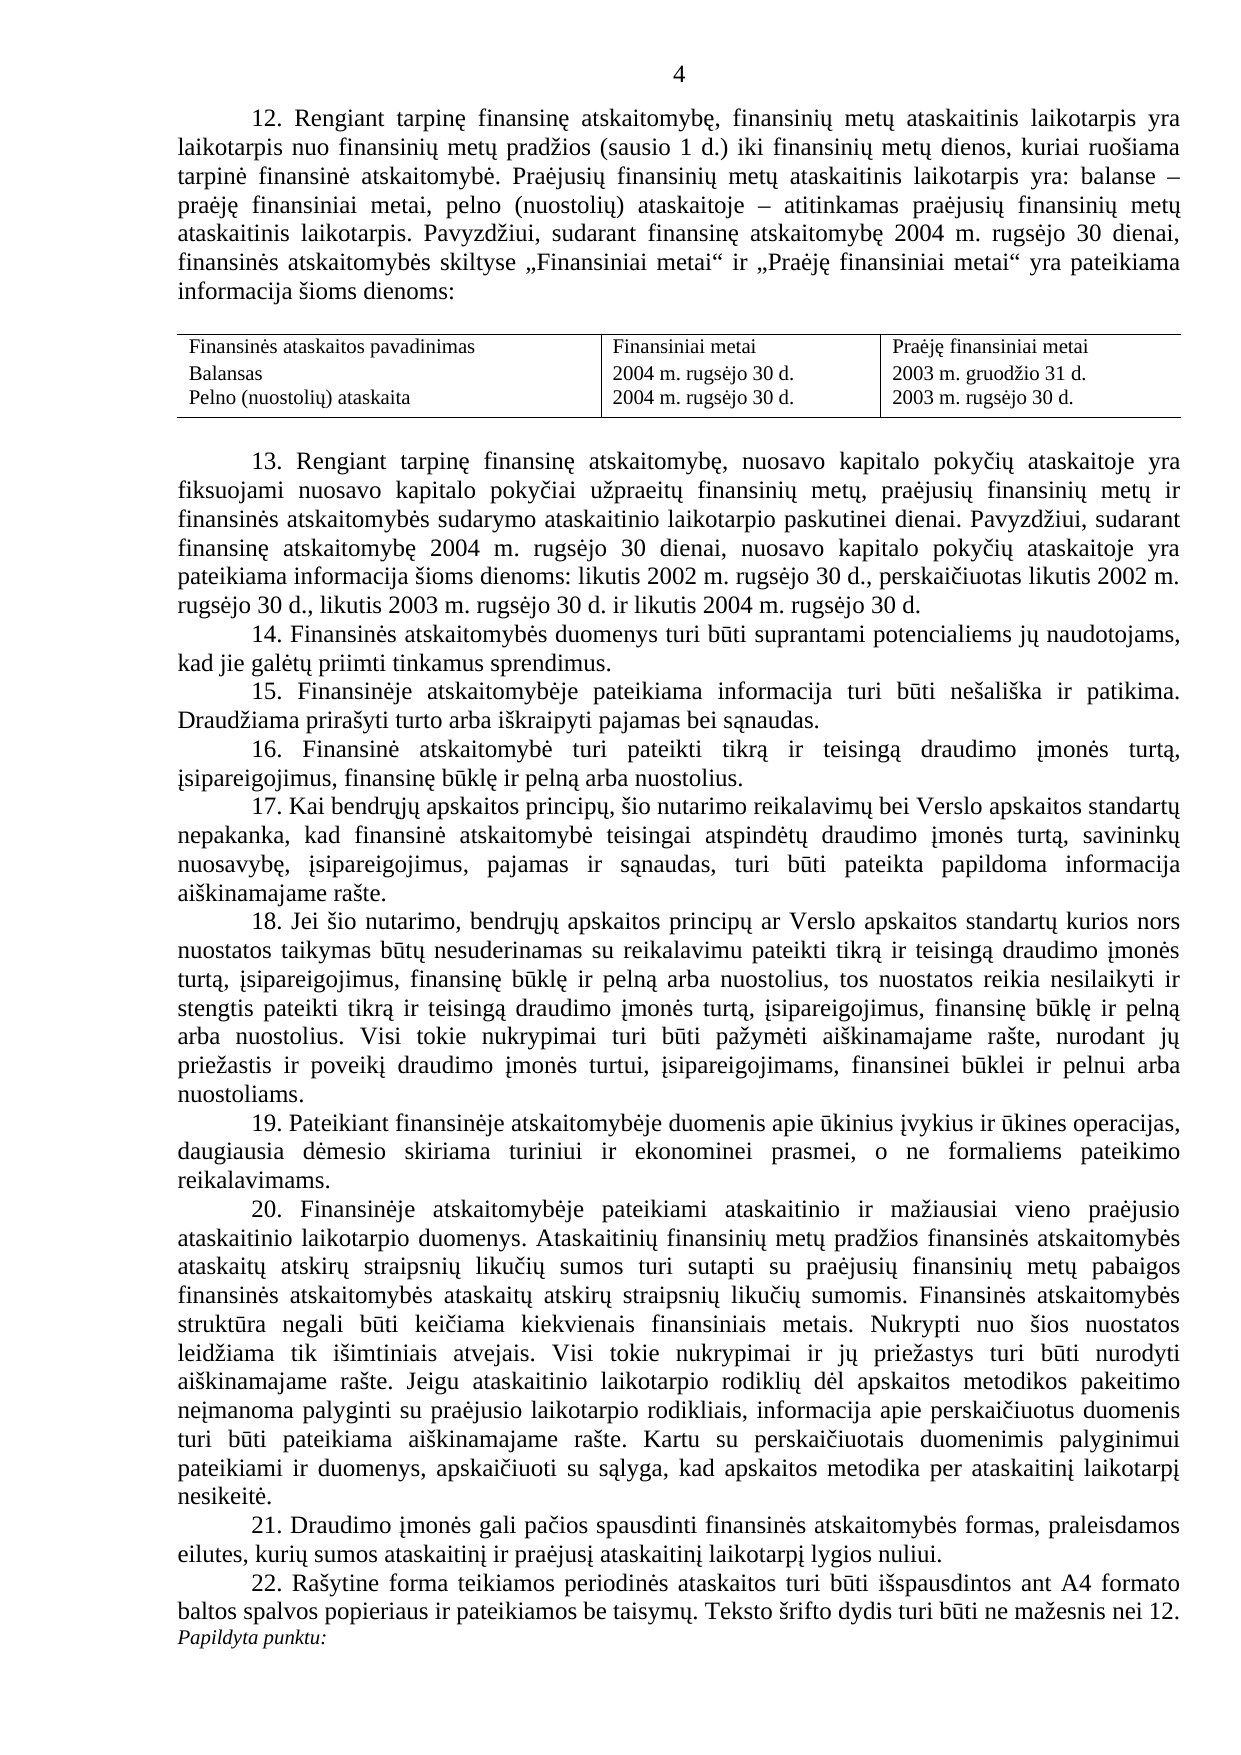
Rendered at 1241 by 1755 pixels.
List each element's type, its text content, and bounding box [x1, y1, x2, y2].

text Papildyta punktu: [177, 1625, 1181, 1649]
text 18. Jei šio nutarimo, bendrųjų apskaitos principų ar Verslo apskaitos standartų kurios nors nuostatos taikymas būtų nesuderinamas su reikalavimu pateikti tikrą ir teisingą draudimo įmonės turtą, įsipareigojimus, finansinę būklę ir pelną arba nuostolius, tos nuostatos reikia nesilaikyti ir stengtis pateikti tikrą ir teisingą draudimo įmonės turtą, įsipareigojimus, finansinę būklę ir pelną arba nuostolius. Visi tokie nukrypimai turi būti pažymėti aiškinamajame rašte, nurodant jų priežastis ir poveikį draudimo įmonės turtui, įsipareigojimams, finansinei būklei ir pelnui arba nuostoliams. [177, 906, 1181, 1108]
table_cell Balansas [177, 361, 601, 385]
text 17. Kai bendrųjų apskaitos principų, šio nutarimo reikalavimų bei Verslo apskaitos standartų nepakanka, kad finansinė atskaitomybė teisingai atspindėtų draudimo įmonės turtą, savininkų nuosavybę, įsipareigojimus, pajamas ir sąnaudas, turi būti pateikta papildoma informacija aiškinamajame rašte. [177, 791, 1181, 906]
text 19. Pateikiant finansinėje atskaitomybėje duomenis apie ūkinius įvykius ir ūkines operacijas, daugiausia dėmesio skiriama turiniui ir ekonominei prasmei, o ne formaliems pateikimo reikalavimams. [177, 1108, 1181, 1194]
table_cell 2004 m. rugsėjo 30 d. [602, 361, 880, 385]
text 12. Rengiant tarpinę finansinę atskaitomybę, finansinių metų ataskaitinis laikotarpis yra laikotarpis nuo finansinių metų pradžios (sausio 1 d.) iki finansinių metų dienos, kuriai ruošiama tarpinė finansinė atskaitomybė. Praėjusių finansinių metų ataskaitinis laikotarpis yra: balanse – praėję finansiniai metai, pelno (nuostolių) ataskaitoje – atitinkamas praėjusių finansinių metų ataskaitinis laikotarpis. Pavyzdžiui, sudarant finansinę atskaitomybę 2004 m. rugsėjo 30 dienai, finansinės atskaitomybės skiltyse „Finansiniai metai“ ir „Praėję finansiniai metai“ yra pateikiama informacija šioms dienoms: [177, 103, 1181, 305]
table_header Finansiniai metai [602, 335, 880, 361]
text 13. Rengiant tarpinę finansinę atskaitomybę, nuosavo kapitalo pokyčių ataskaitoje yra fiksuojami nuosavo kapitalo pokyčiai užpraeitų finansinių metų, praėjusių finansinių metų ir finansinės atskaitomybės sudarymo ataskaitinio laikotarpio paskutinei dienai. Pavyzdžiui, sudarant finansinę atskaitomybę 2004 m. rugsėjo 30 dienai, nuosavo kapitalo pokyčių ataskaitoje yra pateikiama informacija šioms dienoms: likutis 2002 m. rugsėjo 30 d., perskaičiuotas likutis 2002 m. rugsėjo 30 d., likutis 2003 m. rugsėjo 30 d. ir likutis 2004 m. rugsėjo 30 d. [177, 446, 1181, 619]
table_cell Pelno (nuostolių) ataskaita [177, 385, 601, 417]
text 16. Finansinė atskaitomybė turi pateikti tikrą ir teisingą draudimo įmonės turtą, įsipareigojimus, finansinę būklę ir pelną arba nuostolius. [177, 734, 1181, 791]
table_header Praėję finansiniai metai [881, 335, 1181, 361]
table_cell 2004 m. rugsėjo 30 d. [602, 385, 880, 417]
text 14. Finansinės atskaitomybės duomenys turi būti suprantami potencialiems jų naudotojams, kad jie galėtų priimti tinkamus sprendimus. [177, 619, 1181, 676]
text 15. Finansinėje atskaitomybėje pateikiama informacija turi būti nešališka ir patikima. Draudžiama prirašyti turto arba iškraipyti pajamas bei sąnaudas. [177, 676, 1181, 734]
table_cell 2003 m. gruodžio 31 d. [881, 361, 1181, 385]
text 20. Finansinėje atskaitomybėje pateikiami ataskaitinio ir mažiausiai vieno praėjusio ataskaitinio laikotarpio duomenys. Ataskaitinių finansinių metų pradžios finansinės atskaitomybės ataskaitų atskirų straipsnių likučių sumos turi sutapti su praėjusių finansinių metų pabaigos finansinės atskaitomybės ataskaitų atskirų straipsnių likučių sumomis. Finansinės atskaitomybės struktūra negali būti keičiama kiekvienais finansiniais metais. Nukrypti nuo šios nuostatos leidžiama tik išimtiniais atvejais. Visi tokie nukrypimai ir jų priežastys turi būti nurodyti aiškinamajame rašte. Jeigu ataskaitinio laikotarpio rodiklių dėl apskaitos metodikos pakeitimo neįmanoma palyginti su praėjusio laikotarpio rodikliais, informacija apie perskaičiuotus duomenis turi būti pateikiama aiškinamajame rašte. Kartu su perskaičiuotais duomenimis palyginimui pateikiami ir duomenys, apskaičiuoti su sąlyga, kad apskaitos metodika per ataskaitinį laikotarpį nesikeitė. [177, 1194, 1181, 1510]
text 22. Rašytine forma teikiamos periodinės ataskaitos turi būti išspausdintos ant A4 formato baltos spalvos popieriaus ir pateikiamos be taisymų. Teksto šrifto dydis turi būti ne mažesnis nei 12. [177, 1568, 1181, 1625]
table_cell 2003 m. rugsėjo 30 d. [881, 385, 1181, 417]
text 21. Draudimo įmonės gali pačios spausdinti finansinės atskaitomybės formas, praleisdamos eilutes, kurių sumos ataskaitinį ir praėjusį ataskaitinį laikotarpį lygios nuliui. [177, 1510, 1181, 1568]
table_header Finansinės ataskaitos pavadinimas [177, 335, 601, 361]
